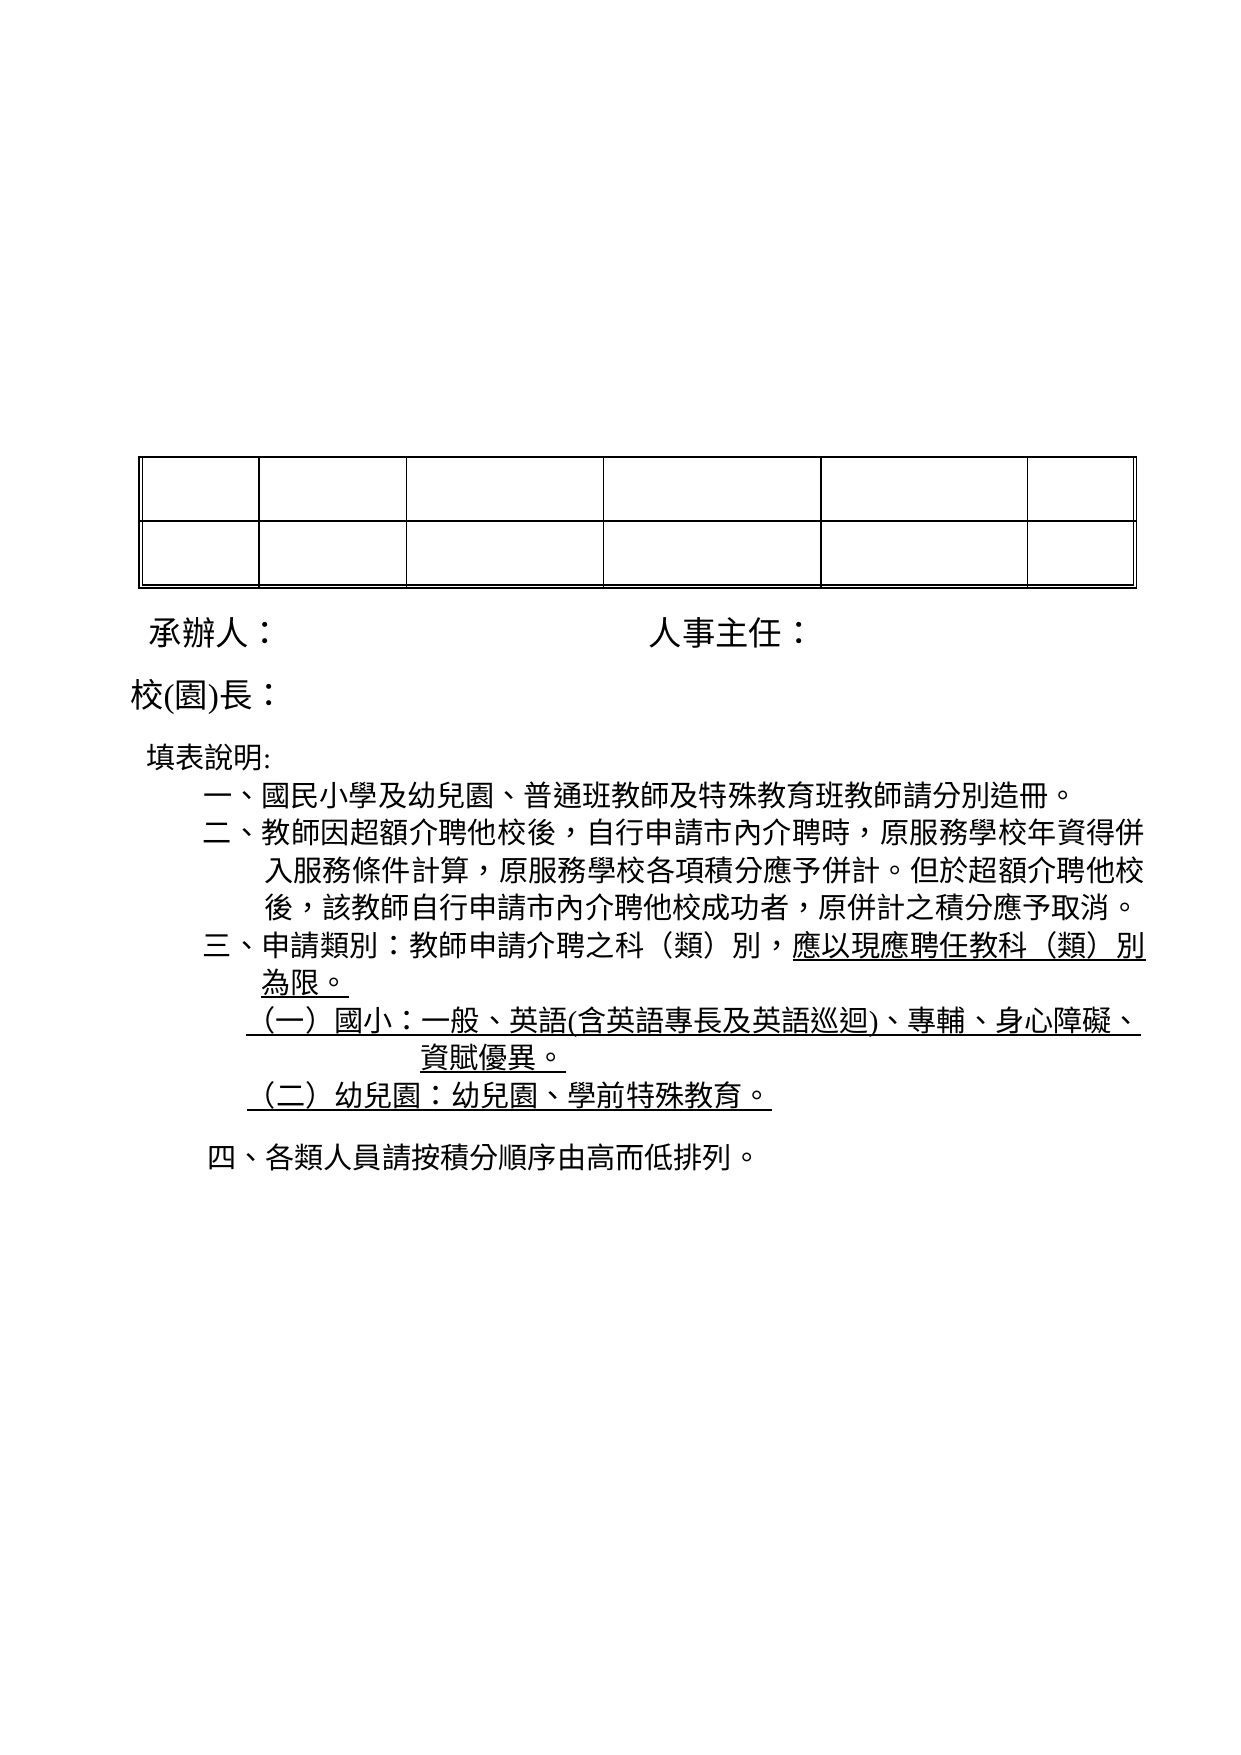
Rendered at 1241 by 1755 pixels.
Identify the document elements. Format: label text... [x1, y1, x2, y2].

table_cell [407, 458, 603, 520]
table_cell [1028, 458, 1133, 520]
table_cell [143, 522, 258, 584]
text 填表說明: [130, 714, 1146, 776]
table_cell [604, 522, 820, 584]
table_cell [260, 458, 406, 520]
table_cell [822, 522, 1027, 584]
text （二）幼兒園：幼兒園、學前特殊教育。 [130, 1076, 1146, 1114]
table_cell [407, 522, 603, 584]
text （一）國小：一般、英語(含英語專長及英語巡迴)、專輔、身心障礙、資賦優異。 [246, 1001, 1146, 1076]
text 二、教師因超額介聘他校後，自行申請市內介聘時，原服務學校年資得併入服務條件計算，原服務學校各項積分應予併計。但於超額介聘他校後，該教師自行申請市內介聘他校成功者，原併計之積分應予取消。 [203, 814, 1146, 926]
table_cell [822, 458, 1027, 520]
table_cell [604, 458, 820, 520]
text 四、各類人員請按積分順序由高而低排列。 [134, 1114, 1146, 1176]
table_cell [260, 522, 406, 584]
table_cell [143, 458, 258, 520]
table_cell [1028, 522, 1133, 584]
text 三、申請類別：教師申請介聘之科（類）別，應以現應聘任教科（類）別為限。 [202, 926, 1146, 1001]
text 承辦人： 人事主任： 校(園)長： [130, 589, 1146, 714]
text 一、國民小學及幼兒園、普通班教師及特殊教育班教師請分別造冊。 [130, 776, 1146, 814]
